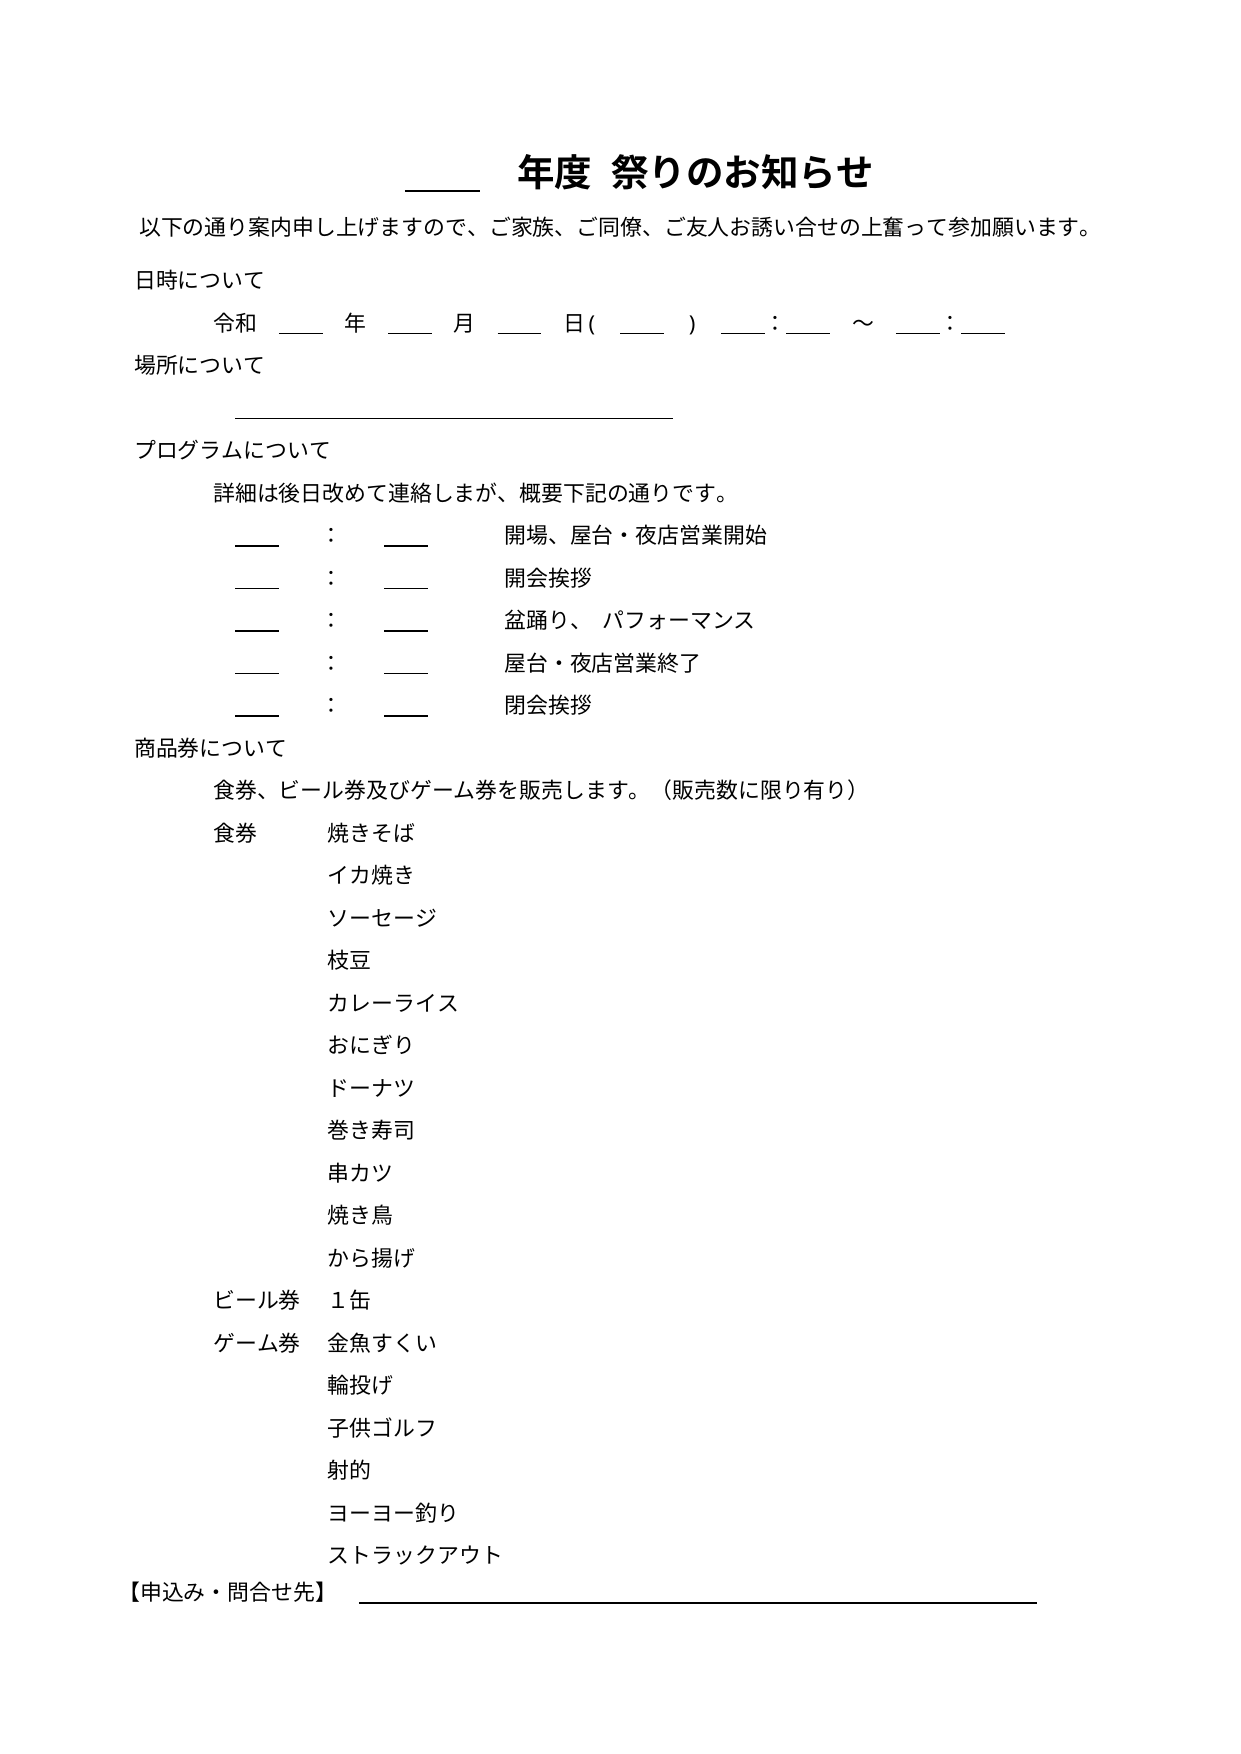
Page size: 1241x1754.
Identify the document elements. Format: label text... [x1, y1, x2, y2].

table_cell [128, 1023, 207, 1065]
table_cell 商品券について [128, 725, 1112, 767]
table_cell [464, 598, 498, 640]
table_cell [128, 300, 207, 342]
table_cell [356, 555, 464, 597]
table_cell [128, 1490, 207, 1532]
table_cell [207, 640, 314, 682]
table_cell [464, 640, 498, 682]
table_cell 焼きそば [322, 810, 1112, 852]
table_cell ストラックアウト [322, 1533, 1112, 1575]
table_cell [128, 1320, 207, 1362]
title 年度 祭りのお知らせ [118, 143, 1122, 197]
text 【申込み・問合せ先】 [118, 1575, 1122, 1607]
table_cell [128, 853, 207, 895]
table_cell 焼き鳥 [322, 1193, 1112, 1235]
table_cell ソーセージ [322, 895, 1112, 937]
table_cell 閉会挨拶 [499, 683, 1112, 725]
table_cell １缶 [322, 1278, 1112, 1320]
table_cell [207, 980, 322, 1022]
table_cell 開場、屋台・夜店営業開始 [499, 513, 1112, 555]
table_cell [128, 513, 207, 555]
table_cell [207, 385, 1112, 427]
table_cell 令和 年 月 日( ) ： 〜 ： [207, 300, 1112, 342]
table_cell [207, 1363, 322, 1405]
table_cell [464, 555, 498, 597]
table_cell [128, 768, 207, 810]
table_cell [128, 1108, 207, 1150]
table_cell [464, 683, 498, 725]
table_cell ビール券 [207, 1278, 322, 1320]
table_cell [128, 385, 207, 427]
table_cell [128, 895, 207, 937]
table_cell 射的 [322, 1448, 1112, 1490]
table_cell [128, 640, 207, 682]
table_cell [128, 1193, 207, 1235]
table_cell 屋台・夜店営業終了 [499, 640, 1112, 682]
table_cell [207, 1150, 322, 1192]
table_cell [128, 810, 207, 852]
table_cell ： [314, 513, 356, 555]
table_cell 詳細は後日改めて連絡しまが、概要下記の通りです。 [207, 470, 1112, 512]
table_cell ： [314, 683, 356, 725]
table_cell から揚げ [322, 1235, 1112, 1277]
table_cell [356, 683, 464, 725]
table_cell [128, 1278, 207, 1320]
table_cell ドーナツ [322, 1065, 1112, 1107]
table_cell [128, 1150, 207, 1192]
table_cell [207, 938, 322, 980]
table_cell [464, 513, 498, 555]
table_cell [207, 1235, 322, 1277]
table_cell [207, 895, 322, 937]
table_cell [128, 470, 207, 512]
table_cell ： [314, 555, 356, 597]
table_cell [128, 1405, 207, 1447]
table_cell ： [314, 598, 356, 640]
table_cell 巻き寿司 [322, 1108, 1112, 1150]
table_cell [356, 640, 464, 682]
table_cell ヨーヨー釣り [322, 1490, 1112, 1532]
table_cell [207, 1490, 322, 1532]
table_cell [207, 1405, 322, 1447]
table_cell [128, 598, 207, 640]
table_cell プログラムについて [128, 428, 1112, 470]
table_cell 子供ゴルフ [322, 1405, 1112, 1447]
table_cell [128, 1448, 207, 1490]
table_cell [128, 1065, 207, 1107]
table_cell [128, 683, 207, 725]
table_cell [207, 1533, 322, 1575]
table_cell [207, 1108, 322, 1150]
table_cell 開会挨拶 [499, 555, 1112, 597]
table_cell [128, 1533, 207, 1575]
table_cell [356, 513, 464, 555]
table_cell 食券、ビール券及びゲーム券を販売します。（販売数に限り有り） [207, 768, 1112, 810]
text 以下の通り案内申し上げますので、ご家族、ご同僚、ご友人お誘い合せの上奮って参加願います。 [118, 210, 1122, 242]
table_cell 串カツ [322, 1150, 1112, 1192]
table_cell [207, 1065, 322, 1107]
table_cell [207, 1448, 322, 1490]
table_cell [128, 555, 207, 597]
table_cell イカ焼き [322, 853, 1112, 895]
table_cell カレーライス [322, 980, 1112, 1022]
table_cell [128, 1363, 207, 1405]
table_cell [207, 853, 322, 895]
table_cell 盆踊り、 パフォーマンス [499, 598, 1112, 640]
table_cell [128, 1235, 207, 1277]
table_cell [207, 1023, 322, 1065]
table_cell 枝豆 [322, 938, 1112, 980]
table_cell ゲーム券 [207, 1320, 322, 1362]
table_cell [207, 683, 314, 725]
table_cell [128, 980, 207, 1022]
table_cell [207, 598, 314, 640]
table_cell 場所について [128, 343, 1112, 385]
table_cell 食券 [207, 810, 322, 852]
table_cell ： [314, 640, 356, 682]
table_cell [207, 1193, 322, 1235]
table_cell [356, 598, 464, 640]
table_cell おにぎり [322, 1023, 1112, 1065]
table_cell 金魚すくい [322, 1320, 1112, 1362]
table_cell [128, 938, 207, 980]
table_cell [207, 555, 314, 597]
table_cell [207, 513, 314, 555]
table_cell 輪投げ [322, 1363, 1112, 1405]
table_header 日時について [128, 258, 1112, 300]
